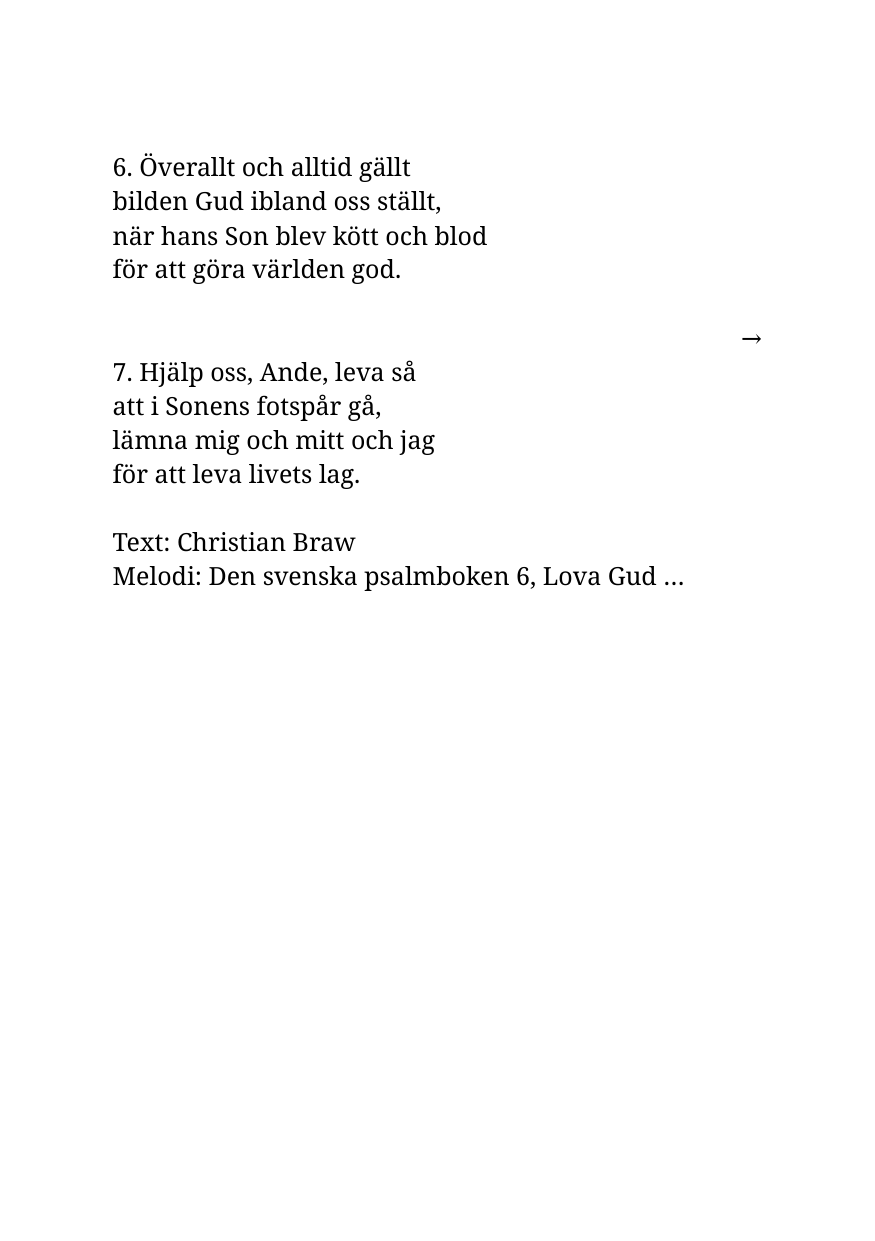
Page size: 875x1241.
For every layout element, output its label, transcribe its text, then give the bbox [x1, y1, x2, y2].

text 6. Överallt och alltid gällt [112, 150, 762, 184]
text när hans Son blev kött och blod [112, 218, 762, 252]
text Text: Christian Braw [112, 525, 762, 559]
text Melodi: Den svenska psalmboken 6, Lova Gud … [112, 559, 762, 593]
text att i Sonens fotspår gå, [112, 388, 762, 422]
text 7. Hjälp oss, Ande, leva så [112, 354, 762, 388]
text lämna mig och mitt och jag [112, 422, 762, 457]
text för att göra världen god. [112, 252, 762, 286]
text för att leva livets lag. [112, 457, 762, 491]
text bilden Gud ibland oss ställt, [112, 184, 762, 218]
text → [112, 320, 762, 354]
